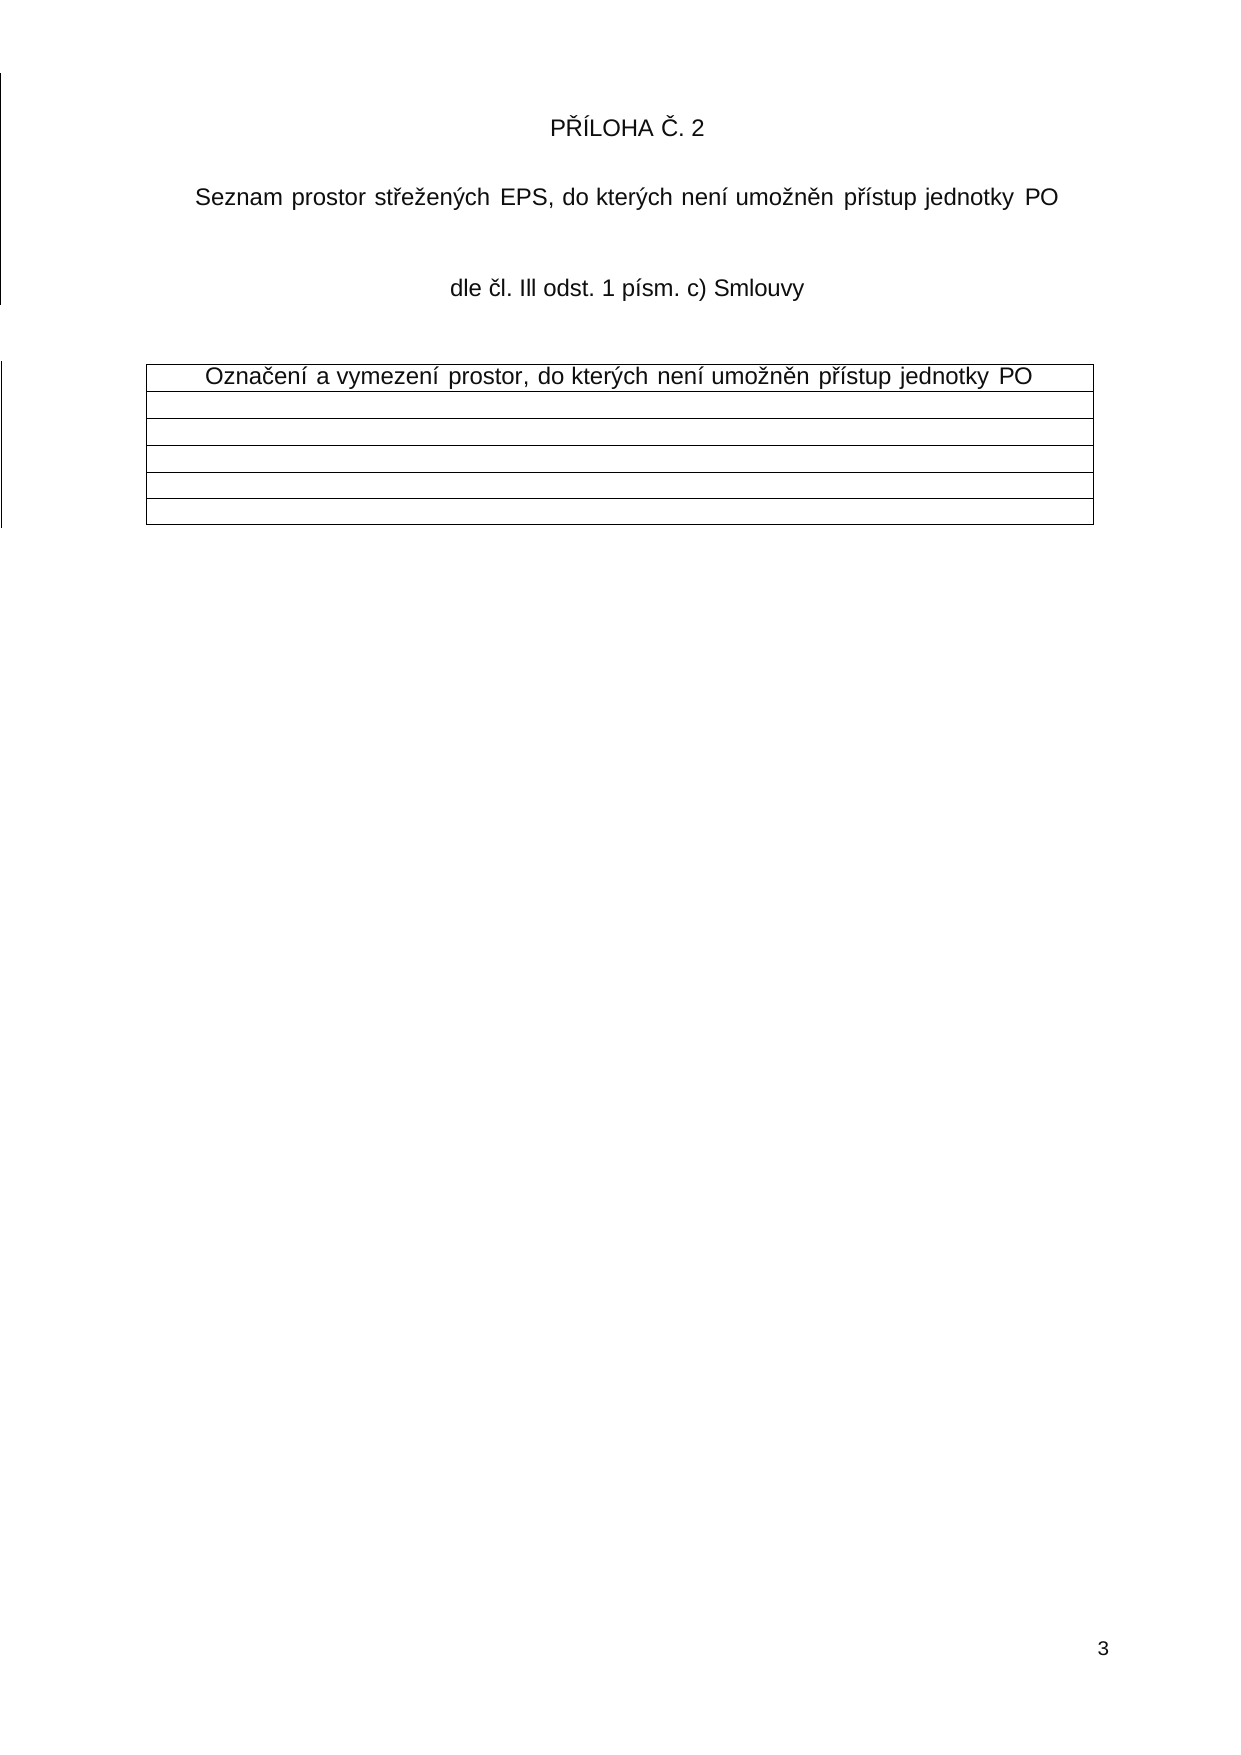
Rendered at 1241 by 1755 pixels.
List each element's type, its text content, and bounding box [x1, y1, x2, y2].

text PŘÍLOHA Č. 2 [144, 114, 1111, 142]
table_cell [147, 446, 1093, 472]
table_cell [147, 499, 1093, 524]
table_header Označení a vymezení prostor, do kterých není umožněn přístup jednotky PO [147, 365, 1093, 391]
table_cell [147, 473, 1093, 498]
table_cell [147, 419, 1093, 445]
text Seznam prostor střežených EPS, do kterých není umožněn přístup jednotky PO [143, 183, 1111, 211]
text dle čl. Ill odst. 1 písm. c) Smlouvy [143, 274, 1111, 302]
table_cell [147, 392, 1093, 418]
